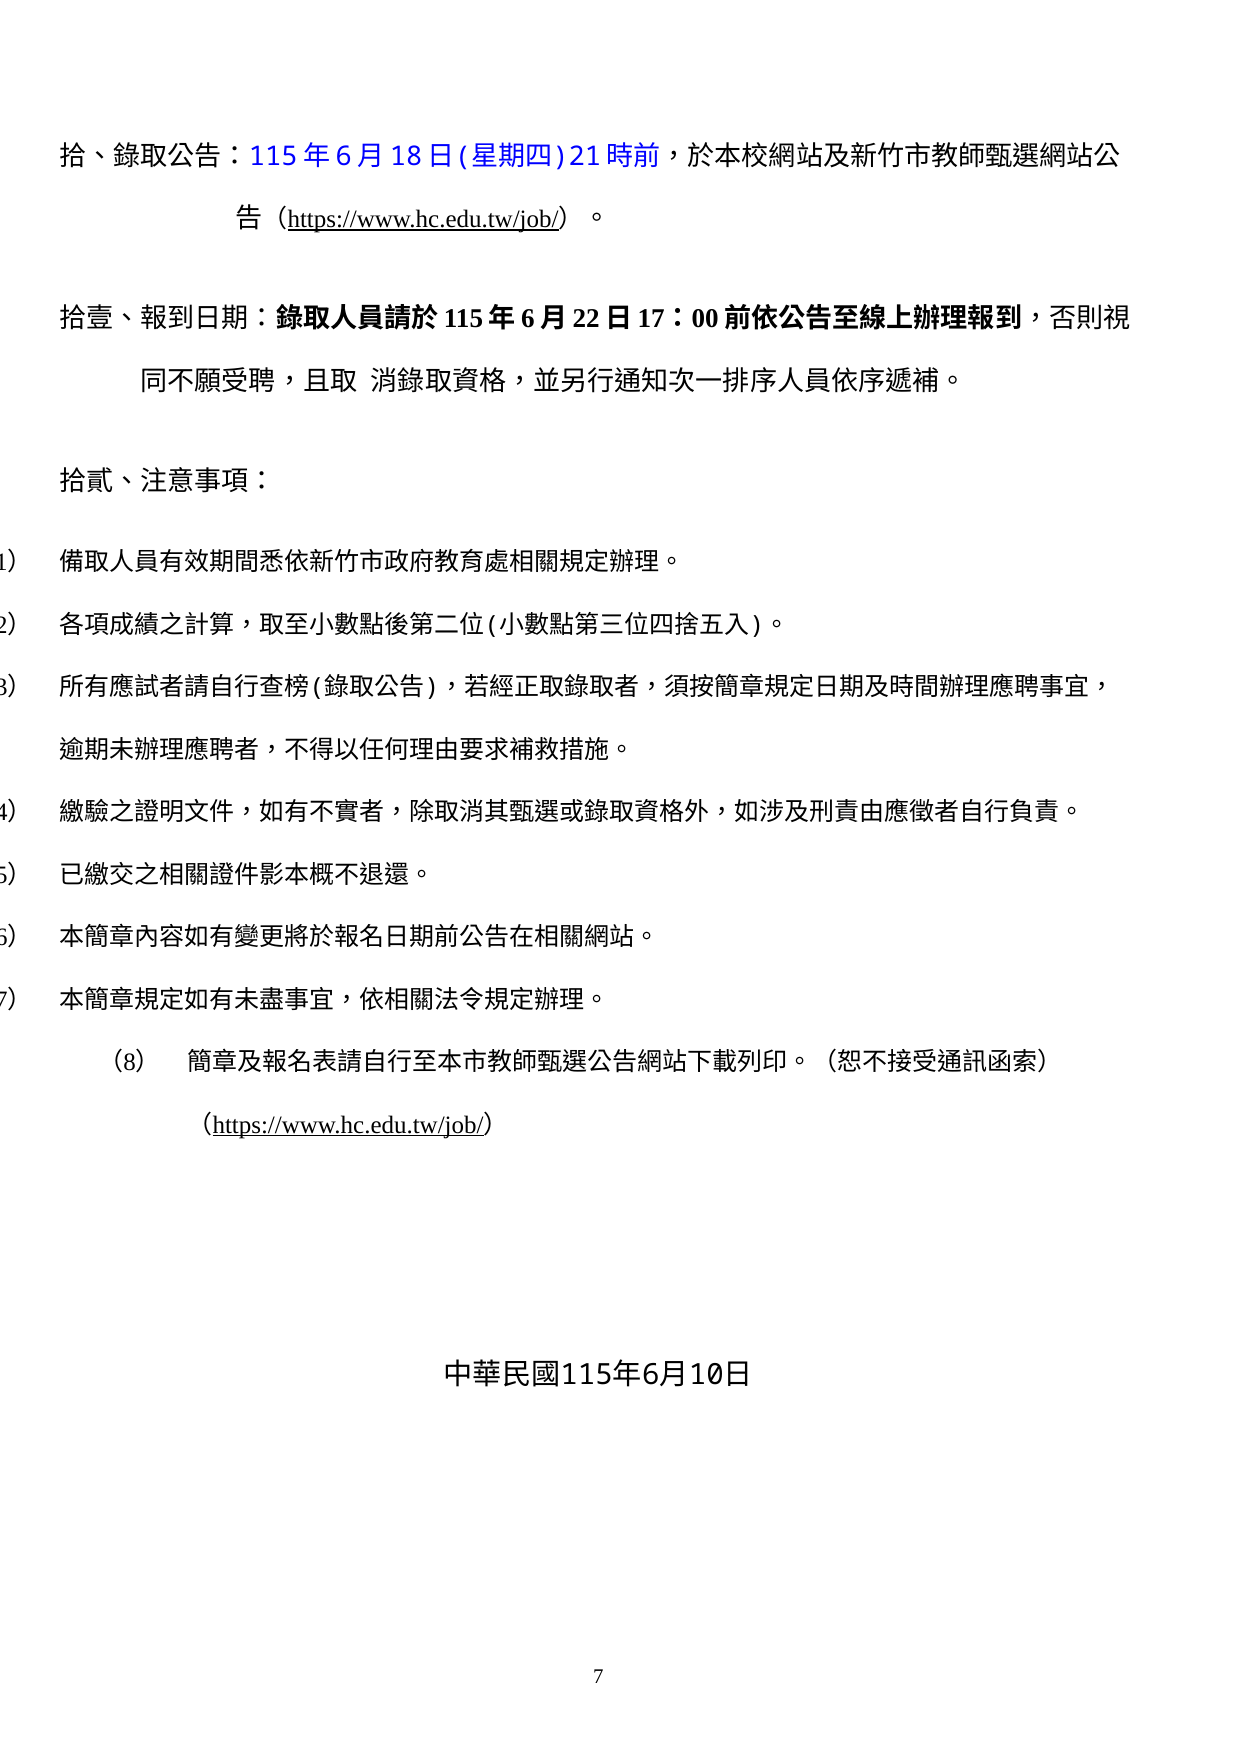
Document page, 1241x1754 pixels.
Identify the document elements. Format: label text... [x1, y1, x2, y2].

list 備取人員有效期間悉依新竹市政府教育處相關規定辦理。 [0, 518, 1137, 581]
list 各項成績之計算，取至小數點後第二位(小數點第三位四捨五入)。 [0, 581, 1137, 643]
text 拾、錄取公告：115年6月18日(星期四)21時前，於本校網站及新竹市教師甄選網站公告（https://www.hc.edu.tw/job/）。 [59, 112, 1137, 237]
text 拾貳、注意事項： [59, 437, 1137, 499]
list 已繳交之相關證件影本概不退還。 [0, 831, 1137, 893]
list 本簡章規定如有未盡事宜，依相關法令規定辦理。 [0, 956, 1137, 1018]
text 拾壹、報到日期：錄取人員請於115年6月22日17：00前依公告至線上辦理報到，否則視同不願受聘，且取 消錄取資格，並另行通知次一排序人員依序遞補。 [59, 274, 1137, 399]
list 所有應試者請自行查榜(錄取公告)，若經正取錄取者，須按簡章規定日期及時間辦理應聘事宜，逾期未辦理應聘者，不得以任何理由要求補救措施。 [0, 643, 1137, 768]
list 繳驗之證明文件，如有不實者，除取消其甄選或錄取資格外，如涉及刑責由應徵者自行負責。 [0, 768, 1137, 831]
text 中華民國115年6月10日 [59, 1331, 1137, 1393]
list 本簡章內容如有變更將於報名日期前公告在相關網站。 [0, 893, 1137, 956]
list 簡章及報名表請自行至本市教師甄選公告網站下載列印。（恕不接受通訊函索）（https://www.hc.edu.tw/job/） [98, 1018, 1137, 1143]
